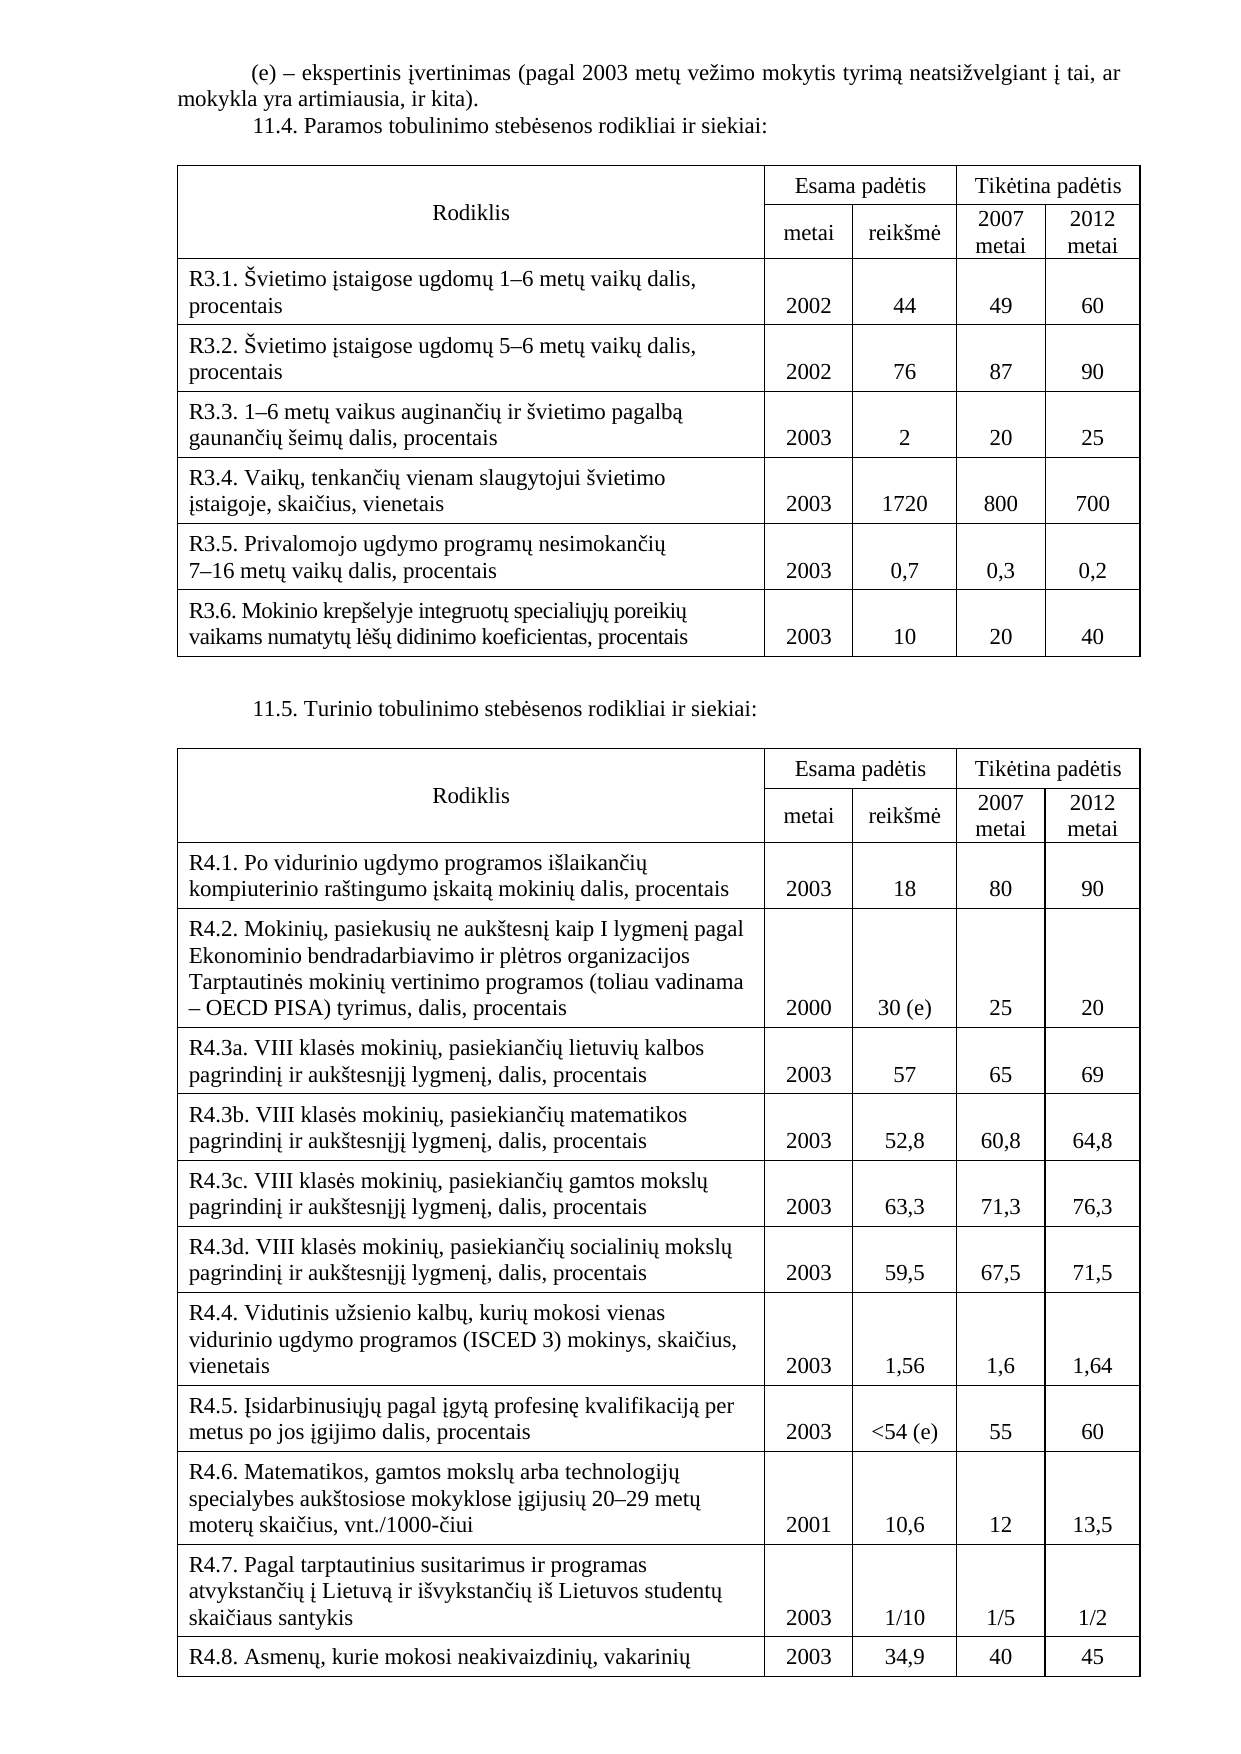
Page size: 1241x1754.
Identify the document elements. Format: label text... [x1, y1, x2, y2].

table_cell 13,5 [1046, 1452, 1139, 1543]
table_cell R3.5. Privalomojo ugdymo programų nesimokančių 7–16 metų vaikų dalis, procentais [178, 524, 764, 589]
table_header Tikėtina padėtis [957, 166, 1139, 204]
table_cell R4.7. Pagal tarptautinius susitarimus ir programas atvykstančių į Lietuvą ir išvykstančių iš Lietuvos studentų skaičiaus santykis [178, 1545, 764, 1636]
table_cell 44 [853, 259, 956, 324]
table_cell 76,3 [1046, 1161, 1139, 1226]
table_cell 40 [957, 1637, 1044, 1676]
table_cell 20 [957, 392, 1045, 457]
table_cell 60 [1046, 1386, 1139, 1451]
table_header Rodiklis [178, 166, 764, 258]
table_cell 2000 [765, 909, 852, 1027]
table_cell 76 [853, 325, 956, 391]
text (e) – ekspertinis įvertinimas (pagal 2003 metų vežimo mokytis tyrimą neatsižvelgiant į tai, ar mokykla yra artimiausia, ir kita). [177, 59, 1122, 112]
table_cell 2003 [765, 1386, 852, 1451]
table_header Esama padėtis [765, 749, 956, 788]
table_cell 1720 [853, 458, 956, 523]
table_cell R4.2. Mokinių, pasiekusių ne aukštesnį kaip I lygmenį pagal Ekonominio bendradarbiavimo ir plėtros organi­za­cijos Tarptautinės mokinių vertinimo programos (toliau vadinama – OECD PISA) tyrimus, dalis, procentais [178, 909, 764, 1027]
table_cell 2001 [765, 1452, 852, 1543]
table_cell 80 [957, 843, 1044, 908]
table_cell 45 [1046, 1637, 1139, 1676]
table_cell R4.5. Įsidarbinusiųjų pagal įgytą profesinę kvalifikaciją per metus po jos įgijimo dalis, procentais [178, 1386, 764, 1451]
table_cell 18 [853, 843, 956, 908]
table_cell 2007 metai [957, 789, 1044, 842]
table_cell 2 [853, 392, 956, 457]
table_cell 1/5 [957, 1545, 1044, 1636]
table_cell 2003 [765, 458, 852, 523]
table_cell 12 [957, 1452, 1044, 1543]
table_cell 2003 [765, 1293, 852, 1385]
table_cell 1/2 [1046, 1545, 1139, 1636]
text 11.4. Paramos tobulinimo stebėsenos rodikliai ir siekiai: [252, 112, 1122, 138]
table_cell 800 [957, 458, 1045, 523]
table_cell R4.3c. VIII klasės mokinių, pasiekiančių gamtos mokslų pagrindinį ir aukštesnįjį lygmenį, dalis, procentais [178, 1161, 764, 1226]
table_cell 2003 [765, 1545, 852, 1636]
table_cell R3.1. Švietimo įstaigose ugdomų 1–6 metų vaikų dalis, procentais [178, 259, 764, 324]
table_cell 90 [1046, 325, 1139, 391]
table_cell R4.3b. VIII klasės mokinių, pasiekiančių matematikos pagrindinį ir aukštesnįjį lygmenį, dalis, procentais [178, 1094, 764, 1159]
table_cell 0,3 [957, 524, 1045, 589]
table_cell 2003 [765, 1227, 852, 1292]
table_cell 64,8 [1046, 1094, 1139, 1159]
table_cell reikšmė [853, 789, 956, 842]
table_cell 30 (e) [853, 909, 956, 1027]
table_cell 20 [1046, 909, 1139, 1027]
table_cell 60 [1046, 259, 1139, 324]
table_cell 69 [1046, 1028, 1139, 1093]
table_cell 67,5 [957, 1227, 1044, 1292]
table_cell 10 [853, 590, 956, 656]
table_cell 65 [957, 1028, 1044, 1093]
table_cell metai [765, 789, 852, 842]
table_cell 2003 [765, 524, 852, 589]
table_cell R4.1. Po vidurinio ugdymo programos išlaikančių kompiuterinio raštingumo įskaitą mokinių dalis, procentais [178, 843, 764, 908]
table_cell <54 (e) [853, 1386, 956, 1451]
table_cell 59,5 [853, 1227, 956, 1292]
table_cell 2003 [765, 1637, 852, 1676]
table_cell 1,64 [1046, 1293, 1139, 1385]
table_cell 1,56 [853, 1293, 956, 1385]
table_cell 20 [957, 590, 1045, 656]
table_cell 0,2 [1046, 524, 1139, 589]
table_cell 60,8 [957, 1094, 1044, 1159]
table_cell 71,3 [957, 1161, 1044, 1226]
table_cell 25 [957, 909, 1044, 1027]
table_cell R3.2. Švietimo įstaigose ugdomų 5–6 metų vaikų dalis, procentais [178, 325, 764, 391]
table_cell R4.4. Vidutinis užsienio kalbų, kurių mokosi vienas vidurinio ugdymo programos (ISCED 3) mokinys, skaičius, vienetais [178, 1293, 764, 1385]
table_cell R4.6. Matematikos, gamtos mokslų arba technologijų specialybes aukštosiose mokyklose įgijusių 20–29 metų moterų skaičius, vnt./1000-čiui [178, 1452, 764, 1543]
table_cell 2003 [765, 392, 852, 457]
table_cell 2003 [765, 843, 852, 908]
table_cell 2003 [765, 1094, 852, 1159]
table_cell 2003 [765, 590, 852, 656]
table_header Rodiklis [178, 749, 764, 842]
table_cell 1/10 [853, 1545, 956, 1636]
table_header Tikėtina padėtis [957, 749, 1139, 788]
table_cell 63,3 [853, 1161, 956, 1226]
table_cell R4.3a. VIII klasės mokinių, pasiekiančių lietuvių kalbos pagrindinį ir aukštesnįjį lygmenį, dalis, procentais [178, 1028, 764, 1093]
table_cell 34,9 [853, 1637, 956, 1676]
table_cell 49 [957, 259, 1045, 324]
table_cell 2002 [765, 259, 852, 324]
table_cell 2007 metai [957, 205, 1045, 258]
table_cell 90 [1046, 843, 1139, 908]
table_cell 71,5 [1046, 1227, 1139, 1292]
table_cell 2012 metai [1046, 205, 1139, 258]
table_cell 40 [1046, 590, 1139, 656]
table_cell 2012 metai [1046, 789, 1139, 842]
table_cell R3.3. 1–6 metų vaikus auginančių ir švietimo pagalbą gaunančių šeimų dalis, procentais [178, 392, 764, 457]
table_cell 25 [1046, 392, 1139, 457]
table_cell 1,6 [957, 1293, 1044, 1385]
table_cell 52,8 [853, 1094, 956, 1159]
table_cell 87 [957, 325, 1045, 391]
table_cell R3.4. Vaikų, tenkančių vienam slaugytojui švietimo įstaigoje, skaičius, vienetais [178, 458, 764, 523]
table_cell 700 [1046, 458, 1139, 523]
text 11.5. Turinio tobulinimo stebėsenos rodikliai ir siekiai: [252, 696, 1122, 722]
table_cell metai [765, 205, 852, 258]
table_cell 2003 [765, 1028, 852, 1093]
table_cell R4.3d. VIII klasės mokinių, pasiekiančių socialinių mokslų pagrindinį ir aukštesnįjį lygmenį, dalis, procentais [178, 1227, 764, 1292]
table_header Esama padėtis [765, 166, 956, 204]
table_cell R3.6. Mokinio krepšelyje integruotų specialiųjų poreikių vaikams numatytų lėšų didinimo koeficientas, procentais [178, 590, 764, 656]
table_cell 57 [853, 1028, 956, 1093]
table_cell 2003 [765, 1161, 852, 1226]
table_cell R4.8. Asmenų, kurie mokosi neakivaizdinių, vakarinių [178, 1637, 764, 1676]
table_cell reikšmė [853, 205, 956, 258]
table_cell 0,7 [853, 524, 956, 589]
table_cell 2002 [765, 325, 852, 391]
table_cell 10,6 [853, 1452, 956, 1543]
table_cell 55 [957, 1386, 1044, 1451]
